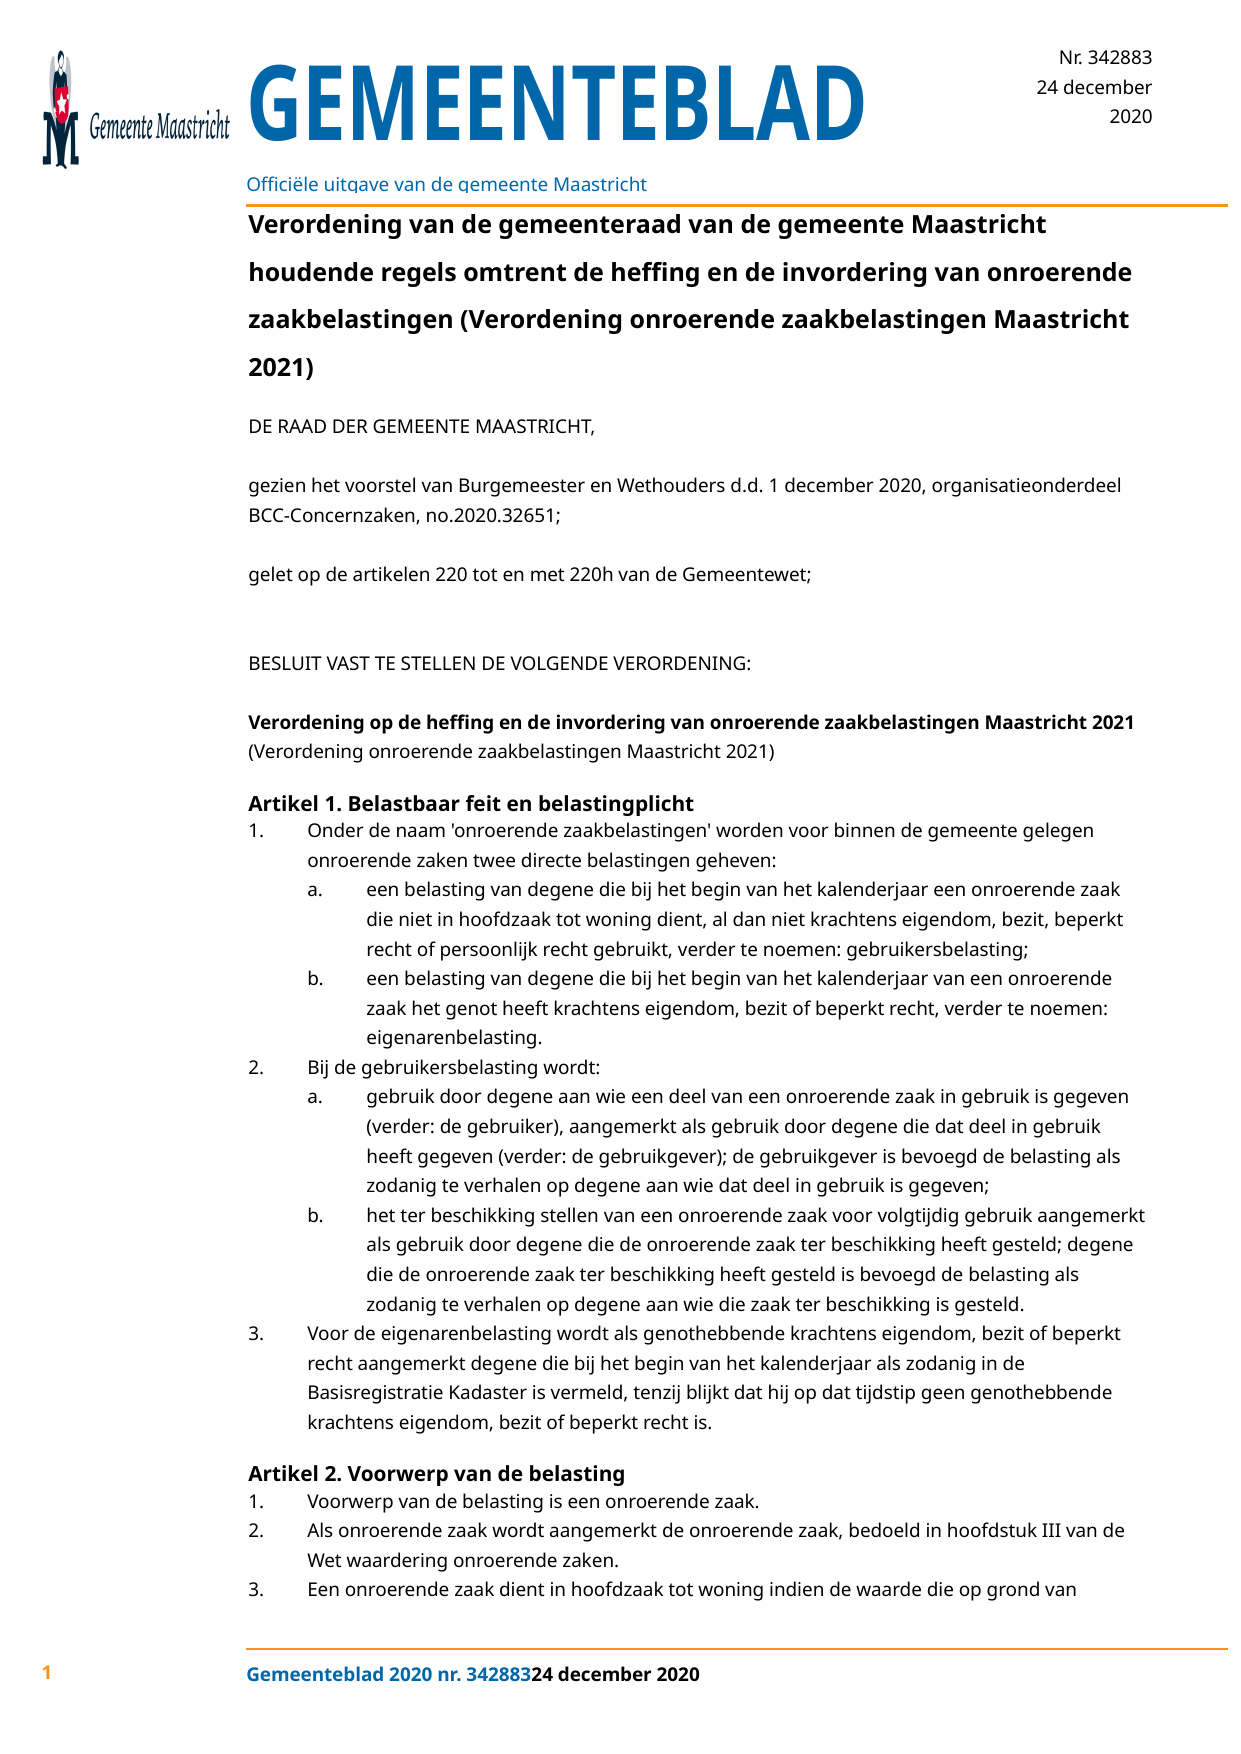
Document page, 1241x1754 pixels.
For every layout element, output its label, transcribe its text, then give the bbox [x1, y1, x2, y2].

list een belasting van degene die bij het begin van het kalenderjaar van een onroerende zaak het genot heeft krachtens eigendom, bezit of beperkt recht, verder te noemen: eigenarenbelasting. [307, 965, 1152, 1050]
text Verordening op de heffing en de invordering van onroerende zaakbelastingen Maastricht 2021 [248, 709, 1152, 735]
text Artikel 2. Voorwerp van de belasting [248, 1459, 1152, 1488]
text Verordening van de gemeenteraad van de gemeente Maastricht houdende regels omtrent de heffing en de invordering van onroerende zaakbelastingen (Verordening onroerende zaakbelastingen Maastricht 2021) [248, 207, 1152, 384]
text gelet op de artikelen 220 tot en met 220h van de Gemeentewet; [248, 561, 1152, 587]
text gezien het voorstel van Burgemeester en Wethouders d.d. 1 december 2020, organisatieonderdeel BCC-Concernzaken, no.2020.32651; [248, 472, 1152, 528]
list Bij de gebruikersbelasting wordt: [248, 1054, 1152, 1080]
list Als onroerende zaak wordt aangemerkt de onroerende zaak, bedoeld in hoofdstuk III van de Wet waardering onroerende zaken. [248, 1517, 1152, 1573]
text DE RAAD DER GEMEENTE MAASTRICHT, [248, 413, 1152, 439]
list Voor de eigenarenbelasting wordt als genothebbende krachtens eigendom, bezit of beperkt recht aangemerkt degene die bij het begin van het kalenderjaar als zodanig in de Basisregistratie Kadaster is vermeld, tenzij blijkt dat hij op dat tijdstip geen genothebbende krachtens eigendom, bezit of beperkt recht is. [248, 1320, 1152, 1435]
text BESLUIT VAST TE STELLEN DE VOLGENDE VERORDENING: [248, 650, 1152, 676]
list het ter beschikking stellen van een onroerende zaak voor volgtijdig gebruik aangemerkt als gebruik door degene die de onroerende zaak ter beschikking heeft gesteld; degene die de onroerende zaak ter beschikking heeft gesteld is bevoegd de belasting als zodanig te verhalen op degene aan wie die zaak ter beschikking is gesteld. [307, 1202, 1152, 1316]
list Voorwerp van de belasting is een onroerende zaak. [248, 1488, 1152, 1514]
list Een onroerende zaak dient in hoofdzaak tot woning indien de waarde die op grond van [248, 1577, 1152, 1602]
list gebruik door degene aan wie een deel van een onroerende zaak in gebruik is gegeven (verder: de gebruiker), aangemerkt als gebruik door degene die dat deel in gebruik heeft gegeven (verder: de gebruikgever); de gebruikgever is bevoegd de belasting als zodanig te verhalen op degene aan wie dat deel in gebruik is gegeven; [307, 1084, 1152, 1198]
text (Verordening onroerende zaakbelastingen Maastricht 2021) [248, 738, 1152, 764]
text Artikel 1. Belastbaar feit en belastingplicht [248, 789, 1152, 817]
list Onder de naam 'onroerende zaakbelastingen' worden voor binnen de gemeente gelegen onroerende zaken twee directe belastingen geheven: [248, 817, 1152, 873]
picture [41, 47, 231, 172]
list een belasting van degene die bij het begin van het kalenderjaar een onroerende zaak die niet in hoofdzaak tot woning dient, al dan niet krachtens eigendom, bezit, beperkt recht of persoonlijk recht gebruikt, verder te noemen: gebruikersbelasting; [307, 877, 1152, 961]
